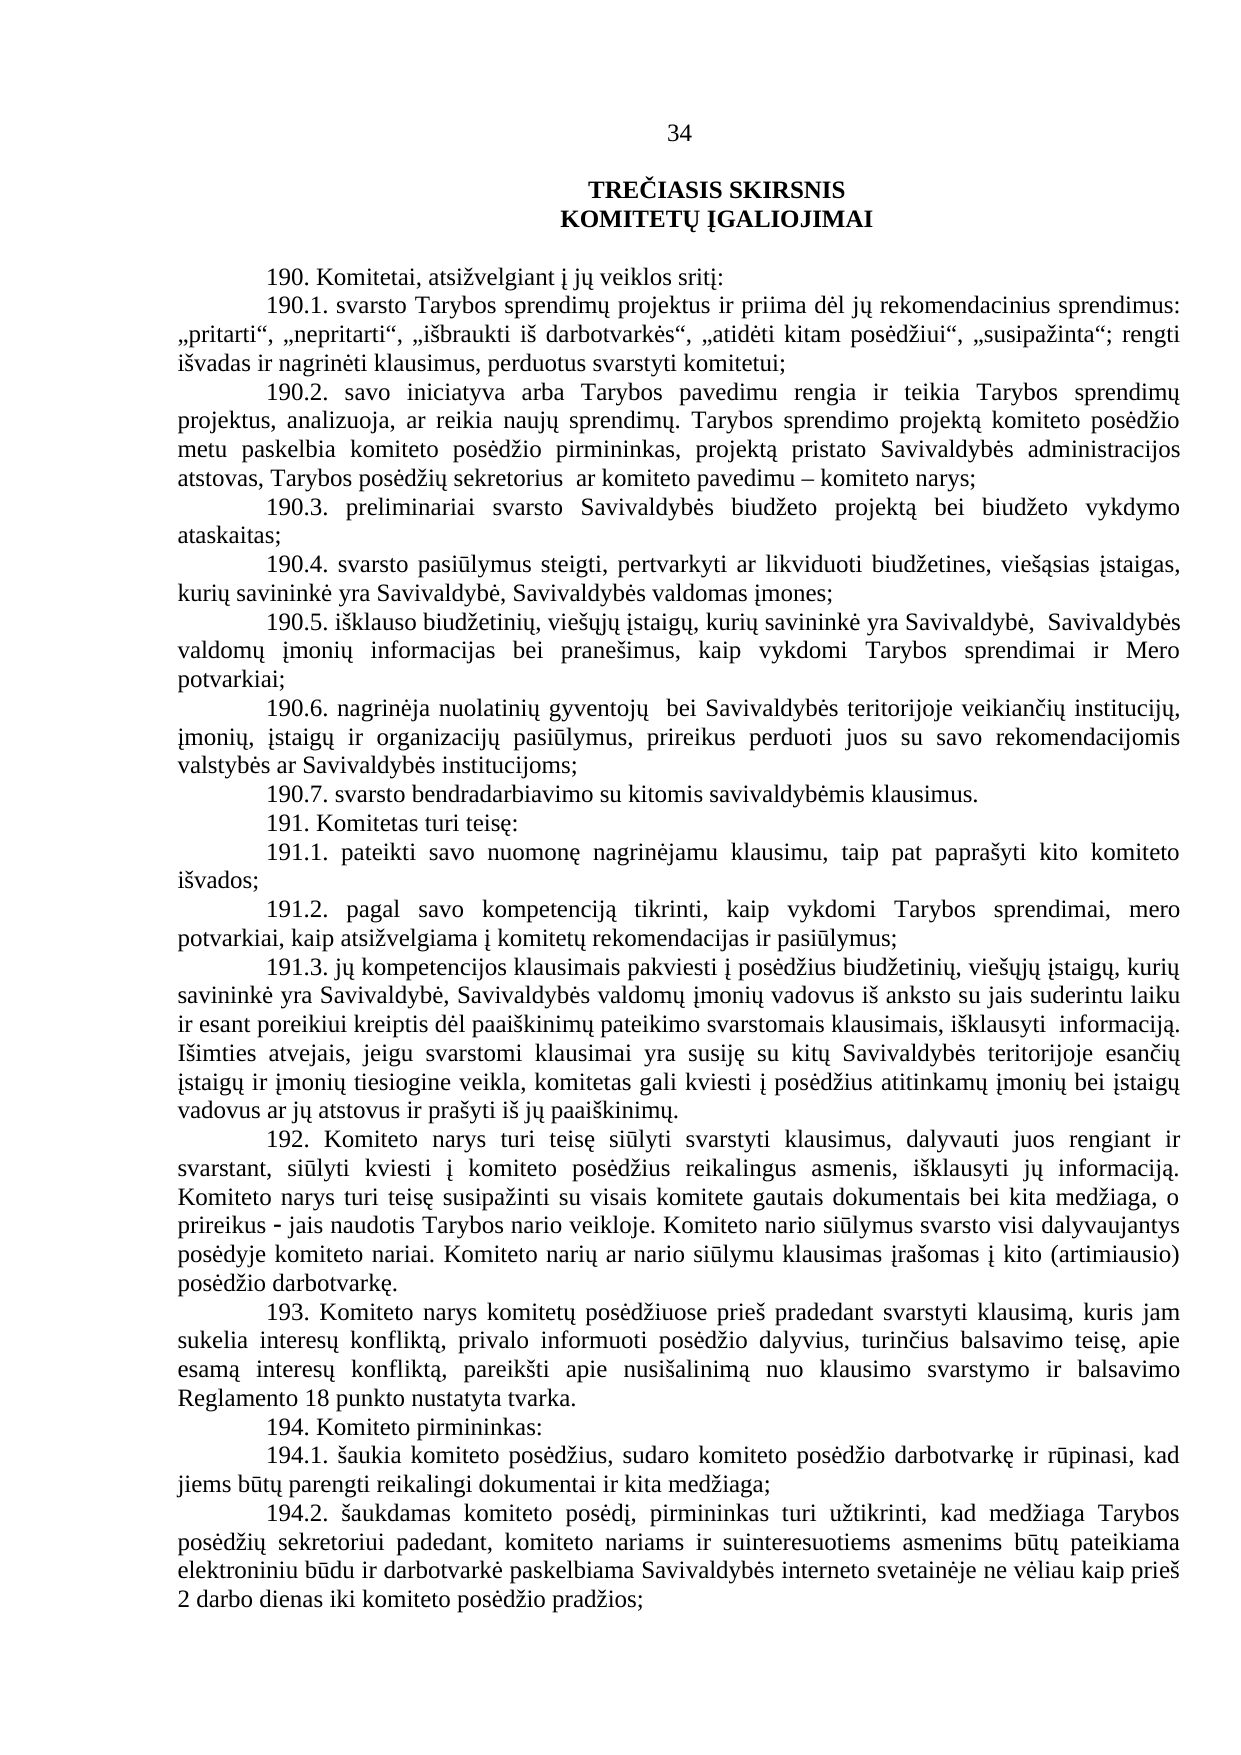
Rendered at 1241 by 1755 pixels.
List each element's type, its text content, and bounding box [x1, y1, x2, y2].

text 190.4. svarsto pasiūlymus steigti, pertvarkyti ar likviduoti biudžetines, viešąsias įstaigas, kurių savininkė yra Savivaldybė, Savivaldybės valdomas įmones; [177, 549, 1181, 607]
text 191. Komitetas turi teisę: [177, 808, 1181, 837]
text 192. Komiteto narys turi teisę siūlyti svarstyti klausimus, dalyvauti juos rengiant ir svarstant, siūlyti kviesti į komiteto posėdžius reikalingus asmenis, išklausyti jų informaciją. Komiteto narys turi teisę susipažinti su visais komitete gautais dokumentais bei kita medžiaga, o prireikus  jais naudotis Tarybos nario veikloje. Komiteto nario siūlymus svarsto visi dalyvaujantys posėdyje komiteto nariai. Komiteto narių ar nario siūlymu klausimas įrašomas į kito (artimiausio) posėdžio darbotvarkę. [177, 1124, 1181, 1297]
text 193. Komiteto narys komitetų posėdžiuose prieš pradedant svarstyti klausimą, kuris jam sukelia interesų konfliktą, privalo informuoti posėdžio dalyvius, turinčius balsavimo teisę, apie esamą interesų konfliktą, pareikšti apie nusišalinimą nuo klausimo svarstymo ir balsavimo Reglamento 18 punkto nustatyta tvarka. [177, 1297, 1181, 1412]
text TREČIASIS SKIRSNIS [177, 176, 1181, 204]
text 190.3. preliminariai svarsto Savivaldybės biudžeto projektą bei biudžeto vykdymo ataskaitas; [177, 492, 1181, 549]
text 190.7. svarsto bendradarbiavimo su kitomis savivaldybėmis klausimus. [177, 779, 1181, 808]
text 190. Komitetai, atsižvelgiant į jų veiklos sritį: [177, 262, 1181, 291]
text 194. Komiteto pirmininkas: [177, 1412, 1181, 1441]
text 190.2. savo iniciatyva arba Tarybos pavedimu rengia ir teikia Tarybos sprendimų projektus, analizuoja, ar reikia naujų sprendimų. Tarybos sprendimo projektą komiteto posėdžio metu paskelbia komiteto posėdžio pirmininkas, projektą pristato Savivaldybės administracijos atstovas, Tarybos posėdžių sekretorius ar komiteto pavedimu – komiteto narys; [177, 377, 1181, 492]
text 190.1. svarsto Tarybos sprendimų projektus ir priima dėl jų rekomendacinius sprendimus: „pritarti“, „nepritarti“, „išbraukti iš darbotvarkės“, „atidėti kitam posėdžiui“, „susipažinta“; rengti išvadas ir nagrinėti klausimus, perduotus svarstyti komitetui; [177, 291, 1181, 377]
text 194.2. šaukdamas komiteto posėdį, pirmininkas turi užtikrinti, kad medžiaga Tarybos posėdžių sekretoriui padedant, komiteto nariams ir suinteresuotiems asmenims būtų pateikiama elektroniniu būdu ir darbotvarkė paskelbiama Savivaldybės interneto svetainėje ne vėliau kaip prieš 2 darbo dienas iki komiteto posėdžio pradžios; [177, 1498, 1181, 1613]
text 191.3. jų kompetencijos klausimais pakviesti į posėdžius biudžetinių, viešųjų įstaigų, kurių savininkė yra Savivaldybė, Savivaldybės valdomų įmonių vadovus iš anksto su jais suderintu laiku ir esant poreikiui kreiptis dėl paaiškinimų pateikimo svarstomais klausimais, išklausyti informaciją. Išimties atvejais, jeigu svarstomi klausimai yra susiję su kitų Savivaldybės teritorijoje esančių įstaigų ir įmonių tiesiogine veikla, komitetas gali kviesti į posėdžius atitinkamų įmonių bei įstaigų vadovus ar jų atstovus ir prašyti iš jų paaiškinimų. [177, 952, 1181, 1124]
text 191.2. pagal savo kompetenciją tikrinti, kaip vykdomi Tarybos sprendimai, mero potvarkiai, kaip atsižvelgiama į komitetų rekomendacijas ir pasiūlymus; [177, 894, 1181, 952]
text KOMITETŲ ĮGALIOJIMAI [177, 204, 1181, 233]
text 191.1. pateikti savo nuomonę nagrinėjamu klausimu, taip pat paprašyti kito komiteto išvados; [177, 837, 1181, 894]
text 190.6. nagrinėja nuolatinių gyventojų bei Savivaldybės teritorijoje veikiančių institucijų, įmonių, įstaigų ir organizacijų pasiūlymus, prireikus perduoti juos su savo rekomendacijomis valstybės ar Savivaldybės institucijoms; [177, 693, 1181, 779]
text 190.5. išklauso biudžetinių, viešųjų įstaigų, kurių savininkė yra Savivaldybė, Savivaldybės valdomų įmonių informacijas bei pranešimus, kaip vykdomi Tarybos sprendimai ir Mero potvarkiai; [177, 607, 1181, 693]
text 194.1. šaukia komiteto posėdžius, sudaro komiteto posėdžio darbotvarkę ir rūpinasi, kad jiems būtų parengti reikalingi dokumentai ir kita medžiaga; [177, 1441, 1181, 1498]
